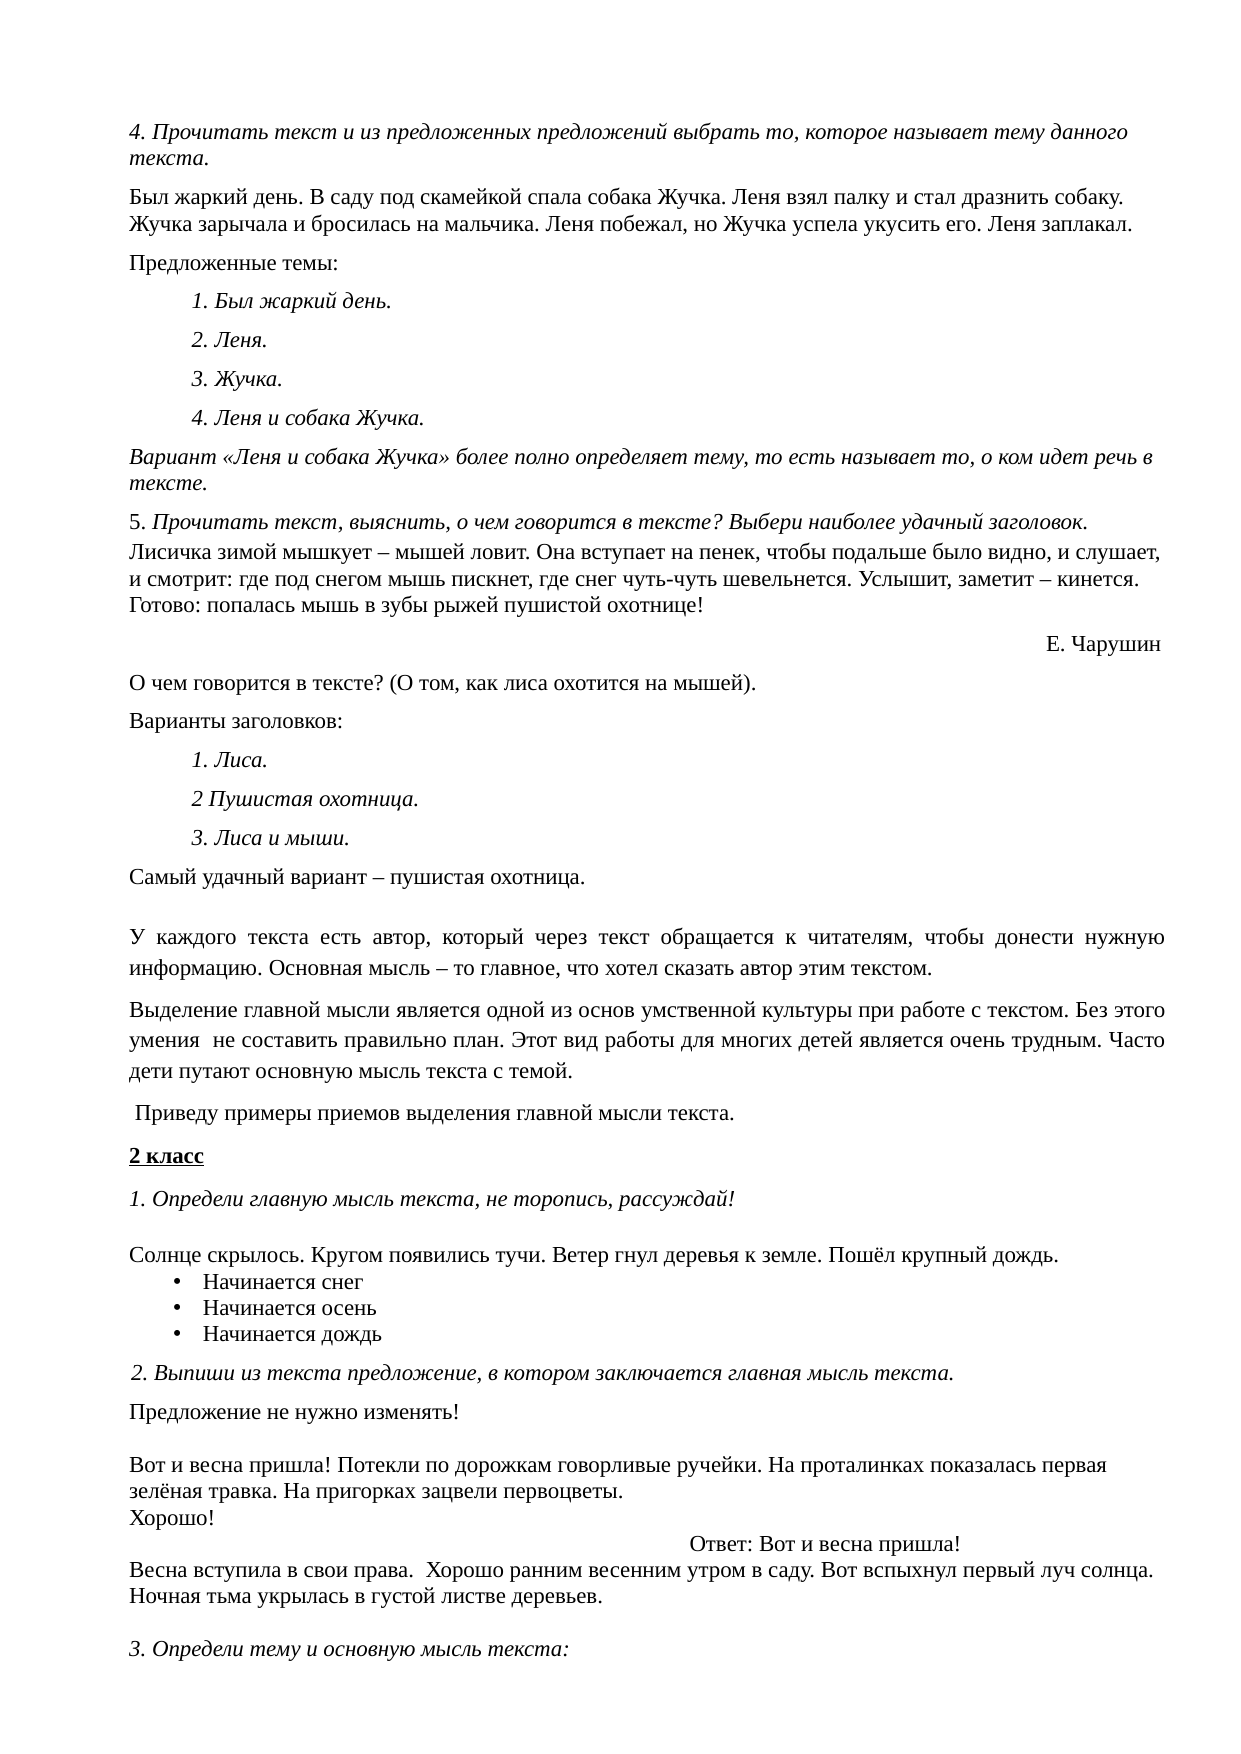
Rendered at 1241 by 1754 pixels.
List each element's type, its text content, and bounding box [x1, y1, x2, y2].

text Приведу примеры приемов выделения главной мысли текста. [129, 1099, 1167, 1126]
text 5. Прочитать текст, выяснить, о чем говорится в тексте? Выбери наиболее удачный заголовок. [129, 508, 1167, 534]
text 4. Прочитать текст и из предложенных предложений выбрать то, которое называет тему данного текста. [129, 118, 1167, 171]
text Предложенные темы: [129, 248, 1167, 275]
text Вариант «Леня и собака Жучка» более полно определяет тему, то есть называет то, о ком идет речь в тексте. [129, 443, 1167, 496]
text Лисичка зимой мышкует – мышей ловит. Она вступает на пенек, чтобы подальше было видно, и слушает, и смотрит: где под снегом мышь пискнет, где снег чуть-чуть шевельнется. Услышит, заметит – кинется. Готово: попалась мышь в зубы рыжей пушистой охотнице! [129, 538, 1167, 617]
text 2 Пушистая охотница. [191, 785, 1167, 812]
text 1. Был жаркий день. [191, 287, 1167, 314]
text 3. Лиса и мыши. [191, 824, 1167, 850]
text 3. Определи тему и основную мысль текста: [129, 1635, 1167, 1662]
list Начинается дождь [173, 1320, 1167, 1347]
text О чем говорится в тексте? (О том, как лиса охотится на мышей). [129, 669, 1167, 695]
text Был жаркий день. В саду под скамейкой спала собака Жучка. Леня взял палку и стал дразнить собаку. Жучка зарычала и бросилась на мальчика. Леня побежал, но Жучка успела укусить его. Леня заплакал. [129, 183, 1167, 236]
list 2. Выпиши из текста предложение, в котором заключается главная мысль текста. [101, 1359, 1167, 1386]
text Солнце скрылось. Кругом появились тучи. Ветер гнул деревья к земле. Пошёл крупный дождь. [129, 1241, 1167, 1268]
text 2 класс [129, 1142, 1167, 1168]
text Варианты заголовков: [129, 707, 1167, 734]
text Е. Чарушин [191, 630, 1167, 656]
text У каждого текста есть автор, который через текст обращается к читателям, чтобы донести нужную информацию. Основная мысль – то главное, что хотел сказать автор этим текстом. [129, 923, 1167, 980]
text Предложение не нужно изменять! [129, 1398, 1167, 1424]
text Весна вступила в свои права. Хорошо ранним весенним утром в саду. Вот вспыхнул первый луч солнца. Ночная тьма укрылась в густой листве деревьев. [129, 1556, 1167, 1609]
list Начинается снег [173, 1268, 1167, 1294]
text Ответ: Вот и весна пришла! [129, 1530, 1167, 1556]
text Выделение главной мысли является одной из основ умственной культуры при работе с текстом. Без этого умения не составить правильно план. Этот вид работы для многих детей является очень трудным. Часто дети путают основную мысль текста с темой. [129, 996, 1167, 1083]
text 2. Леня. [191, 326, 1167, 353]
text Самый удачный вариант – пушистая охотница. [129, 863, 1167, 889]
text 3. Жучка. [191, 365, 1167, 391]
text Вот и весна пришла! Потекли по дорожкам говорливые ручейки. На проталинках показалась первая зелёная травка. На пригорках зацвели первоцветы. [129, 1451, 1167, 1503]
text 1. Определи главную мысль текста, не торопись, рассуждай! [129, 1185, 1167, 1211]
text 4. Леня и собака Жучка. [191, 404, 1167, 430]
text 1. Лиса. [191, 746, 1167, 773]
text Хорошо! [129, 1503, 1167, 1530]
list Начинается осень [173, 1294, 1167, 1320]
